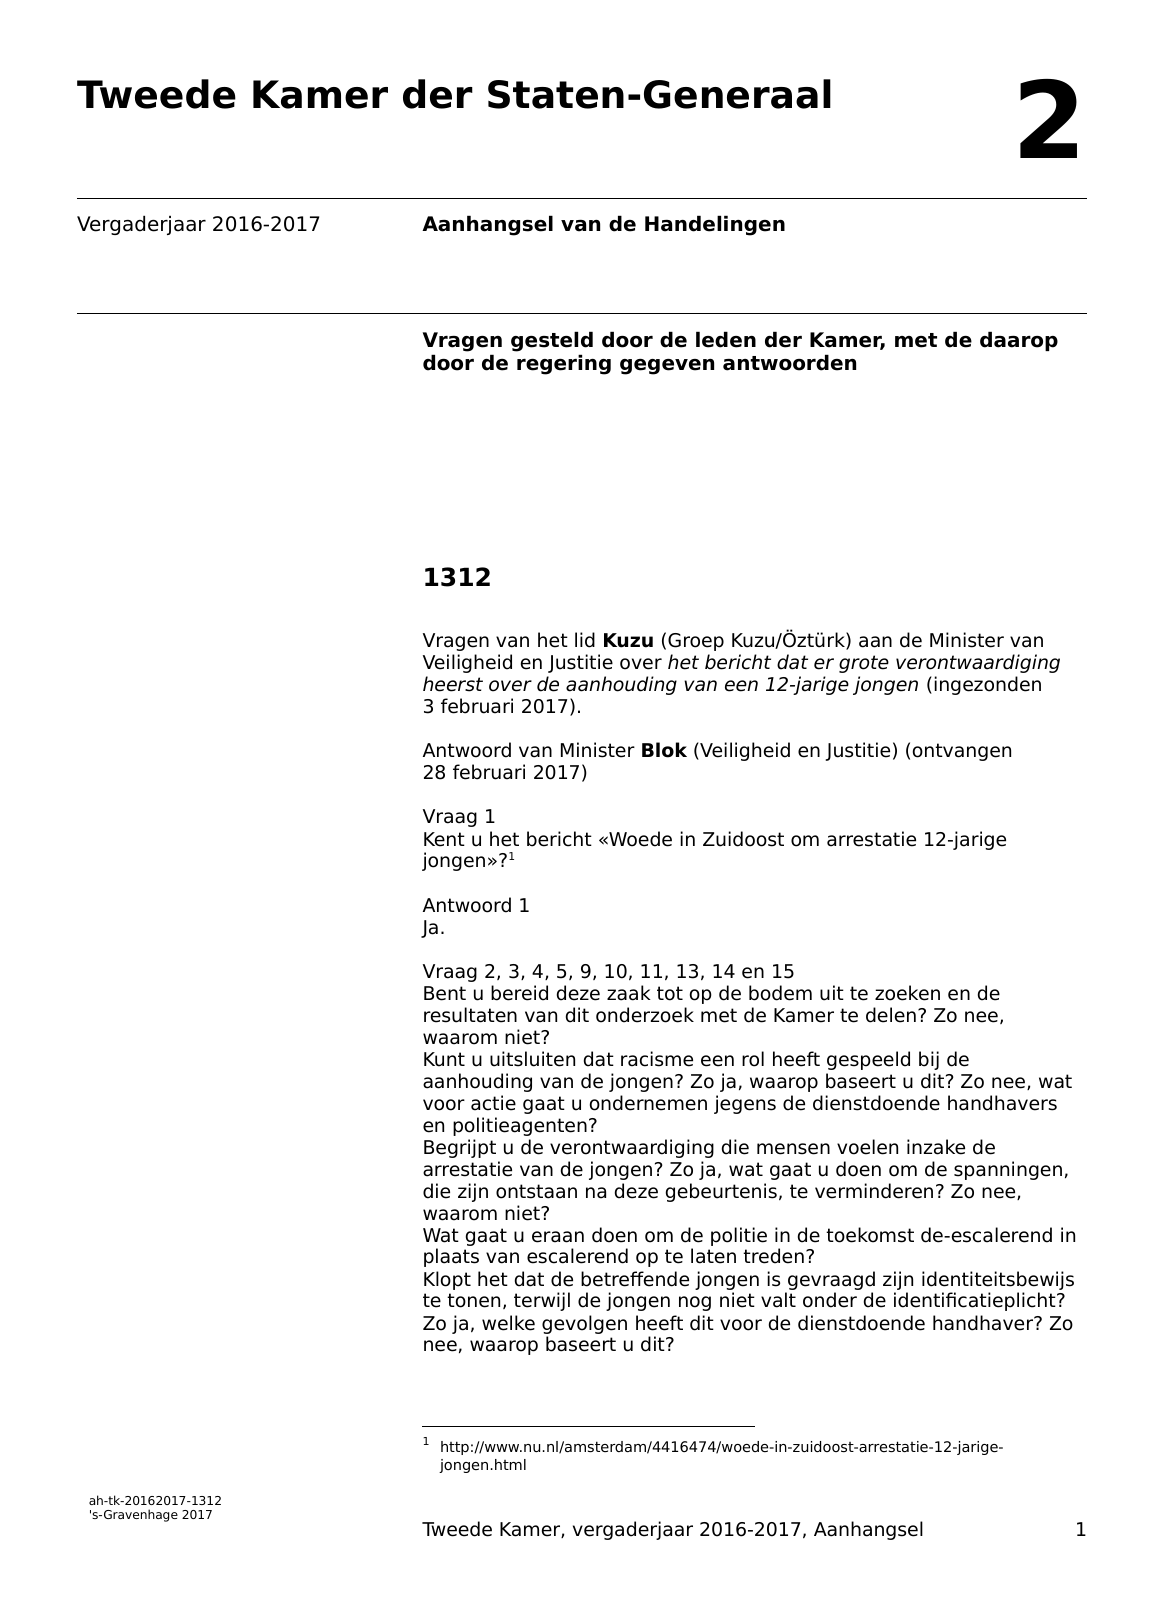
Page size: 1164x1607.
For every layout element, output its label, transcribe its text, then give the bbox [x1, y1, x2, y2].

text 1312 [422, 563, 1087, 592]
text Bent u bereid deze zaak tot op de bodem uit te zoeken en de resultaten van dit onderzoek met de Kamer te delen? Zo nee, waarom niet? [422, 983, 1087, 1049]
text Klopt het dat de betreffende jongen is gevraagd zijn identiteitsbewijs te tonen, terwijl de jongen nog niet valt onder de identificatieplicht? Zo ja, welke gevolgen heeft dit voor de dienstdoende handhaver? Zo nee, waarop baseert u dit? [422, 1268, 1087, 1356]
text Vraag 1 [422, 806, 1087, 828]
text Kent u het bericht «Woede in Zuidoost om arrestatie 12-jarige jongen»? [422, 828, 1087, 872]
table_header 2 [886, 59, 1087, 198]
table_cell Vragen gesteld door de leden der Kamer, met de daarop door de regering gegeven antwoorden [422, 314, 1087, 375]
text ah-tk-20162017-1312 [88, 1494, 323, 1508]
table_cell [77, 314, 422, 375]
text Begrijpt u de verontwaardiging die mensen voelen inzake de arrestatie van de jongen? Zo ja, wat gaat u doen om de spanningen, die zijn ontstaan na deze gebeurtenis, te verminderen? Zo nee, waarom niet? [422, 1137, 1087, 1224]
text 's-Gravenhage 2017 [88, 1508, 323, 1522]
text Antwoord 1 [422, 894, 1087, 917]
text Wat gaat u eraan doen om de politie in de toekomst de-escalerend in plaats van escalerend op te laten treden? [422, 1224, 1087, 1268]
text Vraag 2, 3, 4, 5, 9, 10, 11, 13, 14 en 15 [422, 961, 1087, 983]
text Antwoord van Minister Blok (Veiligheid en Justitie) (ontvangen 28 februari 2017) [422, 740, 1087, 784]
table_cell Vergaderjaar 2016-2017 [77, 199, 422, 313]
table_cell Aanhangsel van de Handelingen [422, 199, 1087, 313]
text http://www.nu.nl/amsterdam/4416474/woede-in-zuidoost-arrestatie-12-jarige-jongen.html [422, 1435, 1087, 1474]
table_header Tweede Kamer der Staten-Generaal [77, 59, 886, 198]
text Vragen van het lid Kuzu (Groep Kuzu/Öztürk) aan de Minister van Veiligheid en Justitie over het bericht dat er grote verontwaardiging heerst over de aanhouding van een 12-jarige jongen (ingezonden 3 februari 2017). [422, 630, 1087, 718]
text Ja. [422, 917, 1087, 938]
text Kunt u uitsluiten dat racisme een rol heeft gespeeld bij de aanhouding van de jongen? Zo ja, waarop baseert u dit? Zo nee, wat voor actie gaat u ondernemen jegens de dienstdoende handhavers en politieagenten? [422, 1049, 1087, 1137]
